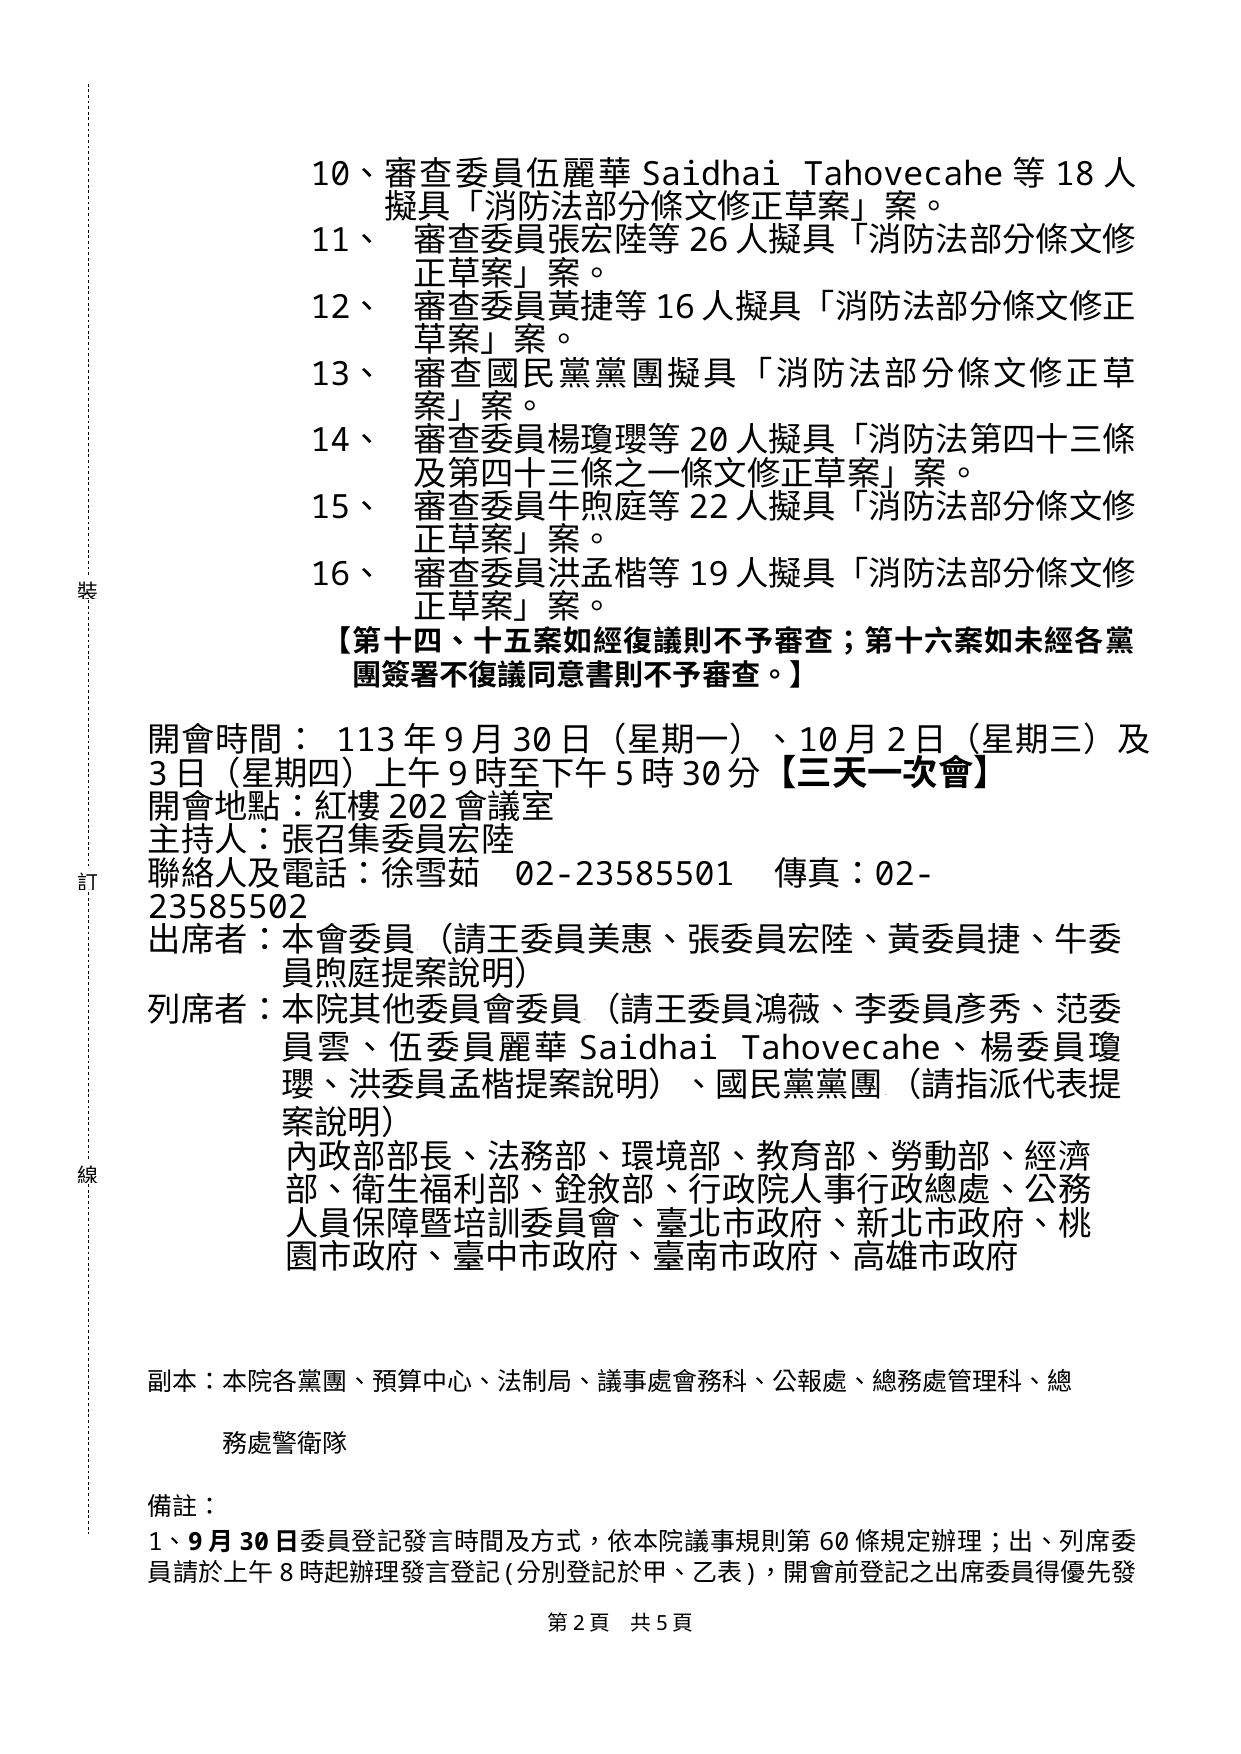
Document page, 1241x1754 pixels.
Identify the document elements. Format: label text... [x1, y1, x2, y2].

list 審查委員楊瓊瓔等20人擬具「消防法第四十三條及第四十三條之一條文修正草案」案。 [310, 425, 1137, 492]
list 審查委員伍麗華Saidhai Tahovecahe等18人擬具「消防法部分條文修正草案」案。 [310, 158, 1137, 225]
list 審查委員黃捷等16人擬具「消防法部分條文修正草案」案。 [310, 292, 1137, 358]
list 審查委員牛煦庭等22人擬具「消防法部分條文修正草案」案。 [310, 492, 1137, 558]
list 審查委員洪孟楷等19人擬具「消防法部分條文修正草案」案。 [310, 558, 1137, 625]
text 備註： [148, 1462, 1092, 1525]
text 【第十四、十五案如經復議則不予審查；第十六案如未經各黨團簽署不復議同意書則不予審查。】 [323, 625, 1137, 692]
text 開會時間： 113年9月30日（星期一）、10月2日（星期三）及3日（星期四）上午9時至下午5時30分【三天一次會】 [148, 725, 1152, 792]
list 審查國民黨黨團擬具「消防法部分條文修正草案」案。 [310, 358, 1137, 425]
text 出席者：本會委員、（請王委員美惠、張委員宏陸、黃委員捷、牛委員煦庭提案說明） [148, 925, 1122, 992]
list 9月30日委員登記發言時間及方式，依本院議事規則第60條規定辦理；出、列席委員請於上午8時起辦理發言登記(分別登記於甲、乙表)，開會前登記之出席委員得優先發 [148, 1525, 1137, 1587]
text 主持人：張召集委員宏陸 [148, 825, 1092, 858]
text 開會地點：紅樓202會議室 [148, 792, 1092, 825]
text 聯絡人及電話：徐雪茹 02-23585501 傳真：02-23585502 [148, 858, 1092, 925]
list 審查委員張宏陸等26人擬具「消防法部分條文修正草案」案。 [310, 225, 1137, 292]
text 內政部部長、法務部、環境部、教育部、勞動部、經濟部、衛生福利部、銓敘部、行政院人事行政總處、公務人員保障暨培訓委員會、臺北市政府、新北市政府、桃園市政府、臺中市政府、臺南市政府、高雄市政府 [285, 1142, 1092, 1275]
text 副本：本院各黨團、預算中心、法制局、議事處會務科、公報處、總務處管理科、總務處警衛隊 [148, 1337, 1092, 1462]
text 列席者：本院其他委員會委員、（請王委員鴻薇、李委員彥秀、范委員雲、伍委員麗華Saidhai Tahovecahe、楊委員瓊瓔、洪委員孟楷提案說明）、國民黨黨團、（請指派代表提案說明） [148, 992, 1122, 1142]
